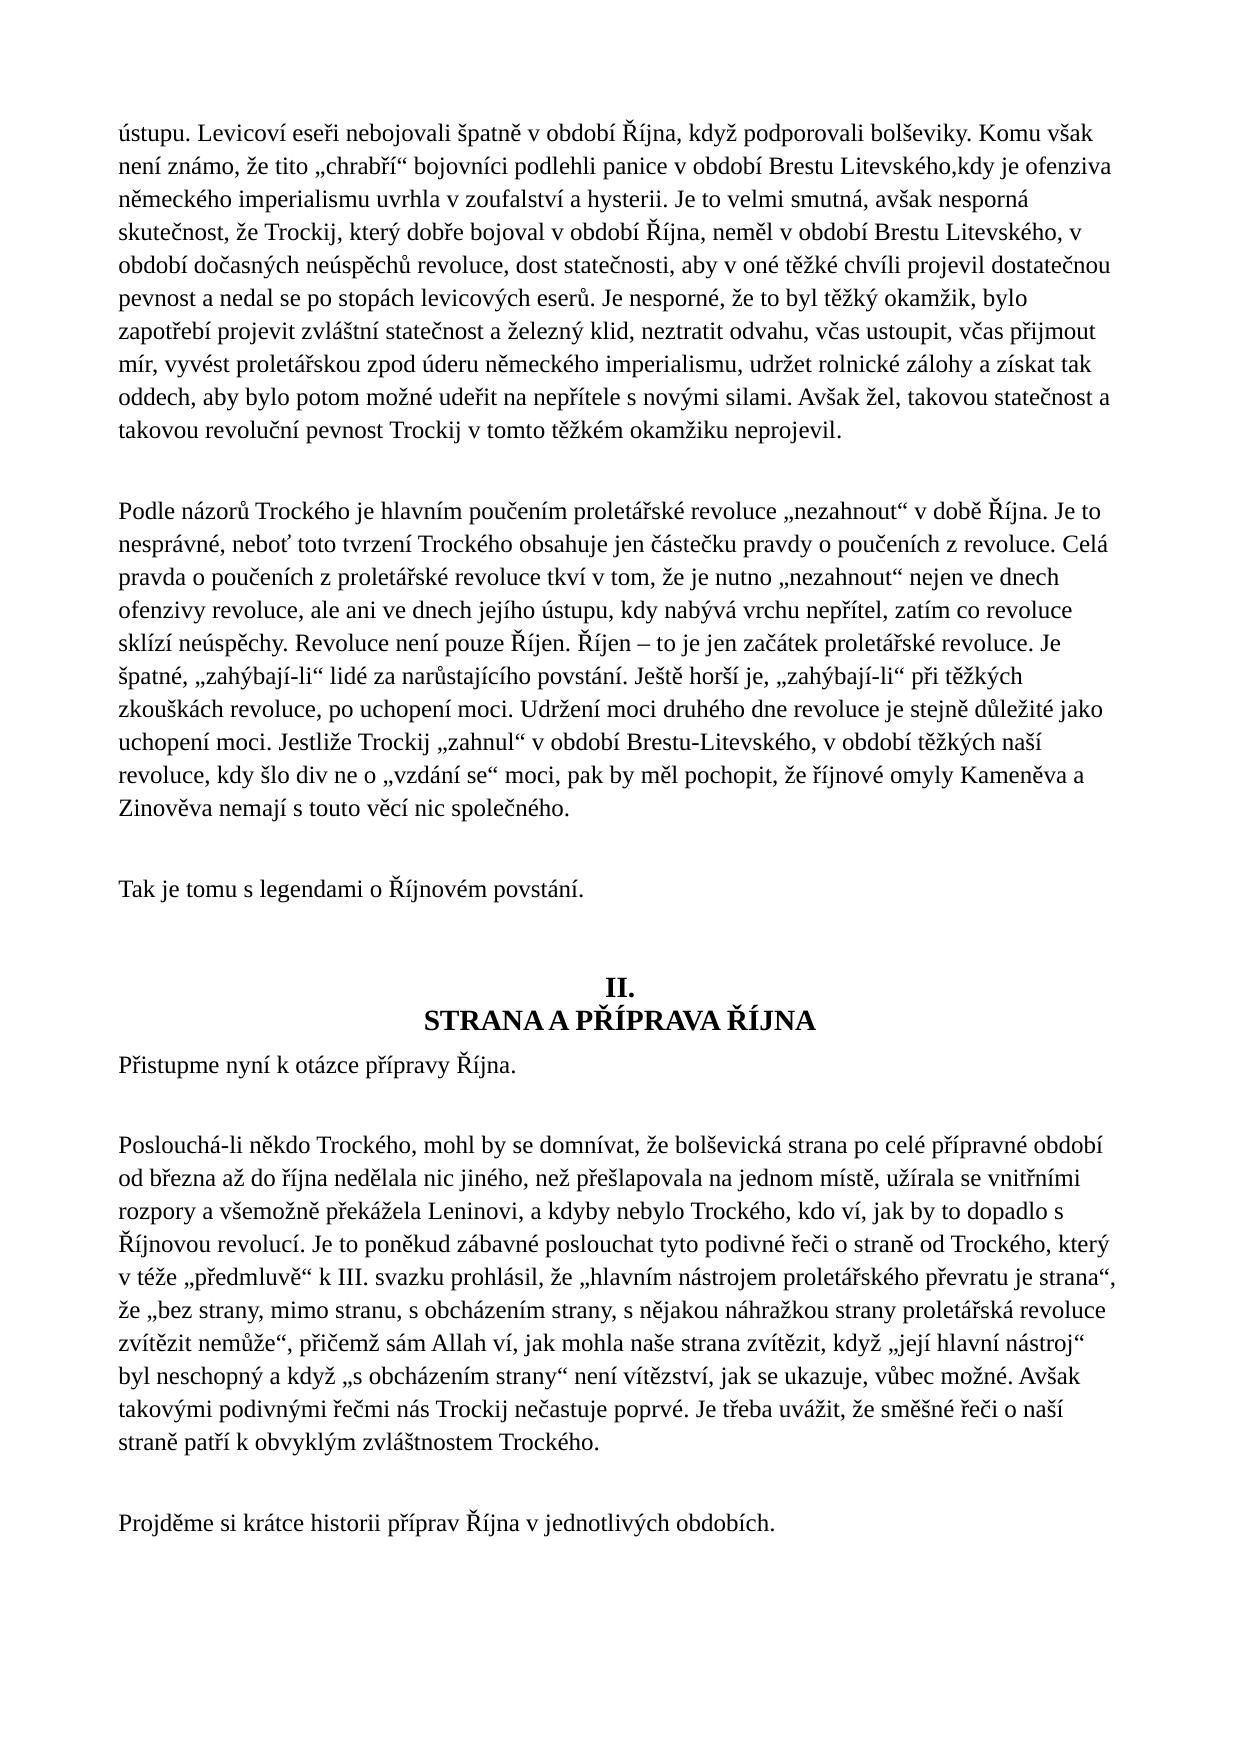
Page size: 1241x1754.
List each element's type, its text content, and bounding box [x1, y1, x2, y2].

text Tak je tomu s legendami o Říjnovém povstání. [118, 841, 1122, 902]
subtitle II. STRANA A PŘÍPRAVA ŘÍJNA [118, 936, 1122, 1037]
text Projděme si krátce historii příprav Října v jednotlivých obdobích. [118, 1475, 1122, 1537]
text Poslouchá-li někdo Trockého, mohl by se domnívat, že bolševická strana po celé přípravné období od března až do října nedělala nic jiného, než přešlapovala na jednom místě, užírala se vnitřními rozpory a všemožně překážela Leninovi, a kdyby nebylo Trockého, kdo ví, jak by to dopadlo s Říjnovou revolucí. Je to poněkud zábavné poslouchat tyto podivné řeči o straně od Trockého, který v téže „předmluvě“ k III. svazku prohlásil, že „hlavním nástrojem proletářského převratu je strana“, že „bez strany, mimo stranu, s obcházením strany, s nějakou náhražkou strany proletářská revoluce zvítězit nemůže“, přičemž sám Allah ví, jak mohla naše strana zvítězit, když „její hlavní nástroj“ byl neschopný a když „s obcházením strany“ není vítězství, jak se ukazuje, vůbec možné. Avšak takovými podivnými řečmi nás Trockij nečastuje poprvé. Je třeba uvážit, že směšné řeči o naší straně patří k obvyklým zvláštnostem Trockého. [118, 1097, 1122, 1456]
text Přistupme nyní k otázce přípravy Října. [118, 1050, 1122, 1078]
text Podle názorů Trockého je hlavním poučením proletářské revoluce „nezahnout“ v době Října. Je to nesprávné, neboť toto tvrzení Trockého obsahuje jen částečku pravdy o poučeních z revoluce. Celá pravda o poučeních z proletářské revoluce tkví v tom, že je nutno „nezahnout“ nejen ve dnech ofenzivy revoluce, ale ani ve dnech jejího ústupu, kdy nabývá vrchu nepřítel, zatím co revoluce sklízí neúspěchy. Revoluce není pouze Říjen. Říjen – to je jen začátek proletářské revoluce. Je špatné, „zahýbají-li“ lidé za narůstajícího povstání. Ještě horší je, „zahýbají-li“ při těžkých zkouškách revoluce, po uchopení moci. Udržení moci druhého dne revoluce je stejně důležité jako uchopení moci. Jestliže Trockij „zahnul“ v období Brestu-Litevského, v období těžkých naší revoluce, kdy šlo div ne o „vzdání se“ moci, pak by měl pochopit, že říjnové omyly Kameněva a Zinověva nemají s touto věcí nic společného. [118, 463, 1122, 822]
text ústupu. Levicoví eseři nebojovali špatně v období Října, když podporovali bolševiky. Komu však není známo, že tito „chrabří“ bojovníci podlehli panice v období Brestu Litevského,kdy je ofenziva německého imperialismu uvrhla v zoufalství a hysterii. Je to velmi smutná, avšak nesporná skutečnost, že Trockij, který dobře bojoval v období Října, neměl v období Brestu Litevského, v období dočasných neúspěchů revoluce, dost statečnosti, aby v oné těžké chvíli projevil dostatečnou pevnost a nedal se po stopách levicových eserů. Je nesporné, že to byl těžký okamžik, bylo zapotřebí projevit zvláštní statečnost a železný klid, neztratit odvahu, včas ustoupit, včas přijmout mír, vyvést proletářskou zpod úderu německého imperialismu, udržet rolnické zálohy a získat tak oddech, aby bylo potom možné udeřit na nepřítele s novými silami. Avšak žel, takovou statečnost a takovou revoluční pevnost Trockij v tomto těžkém okamžiku neprojevil. [118, 118, 1122, 444]
